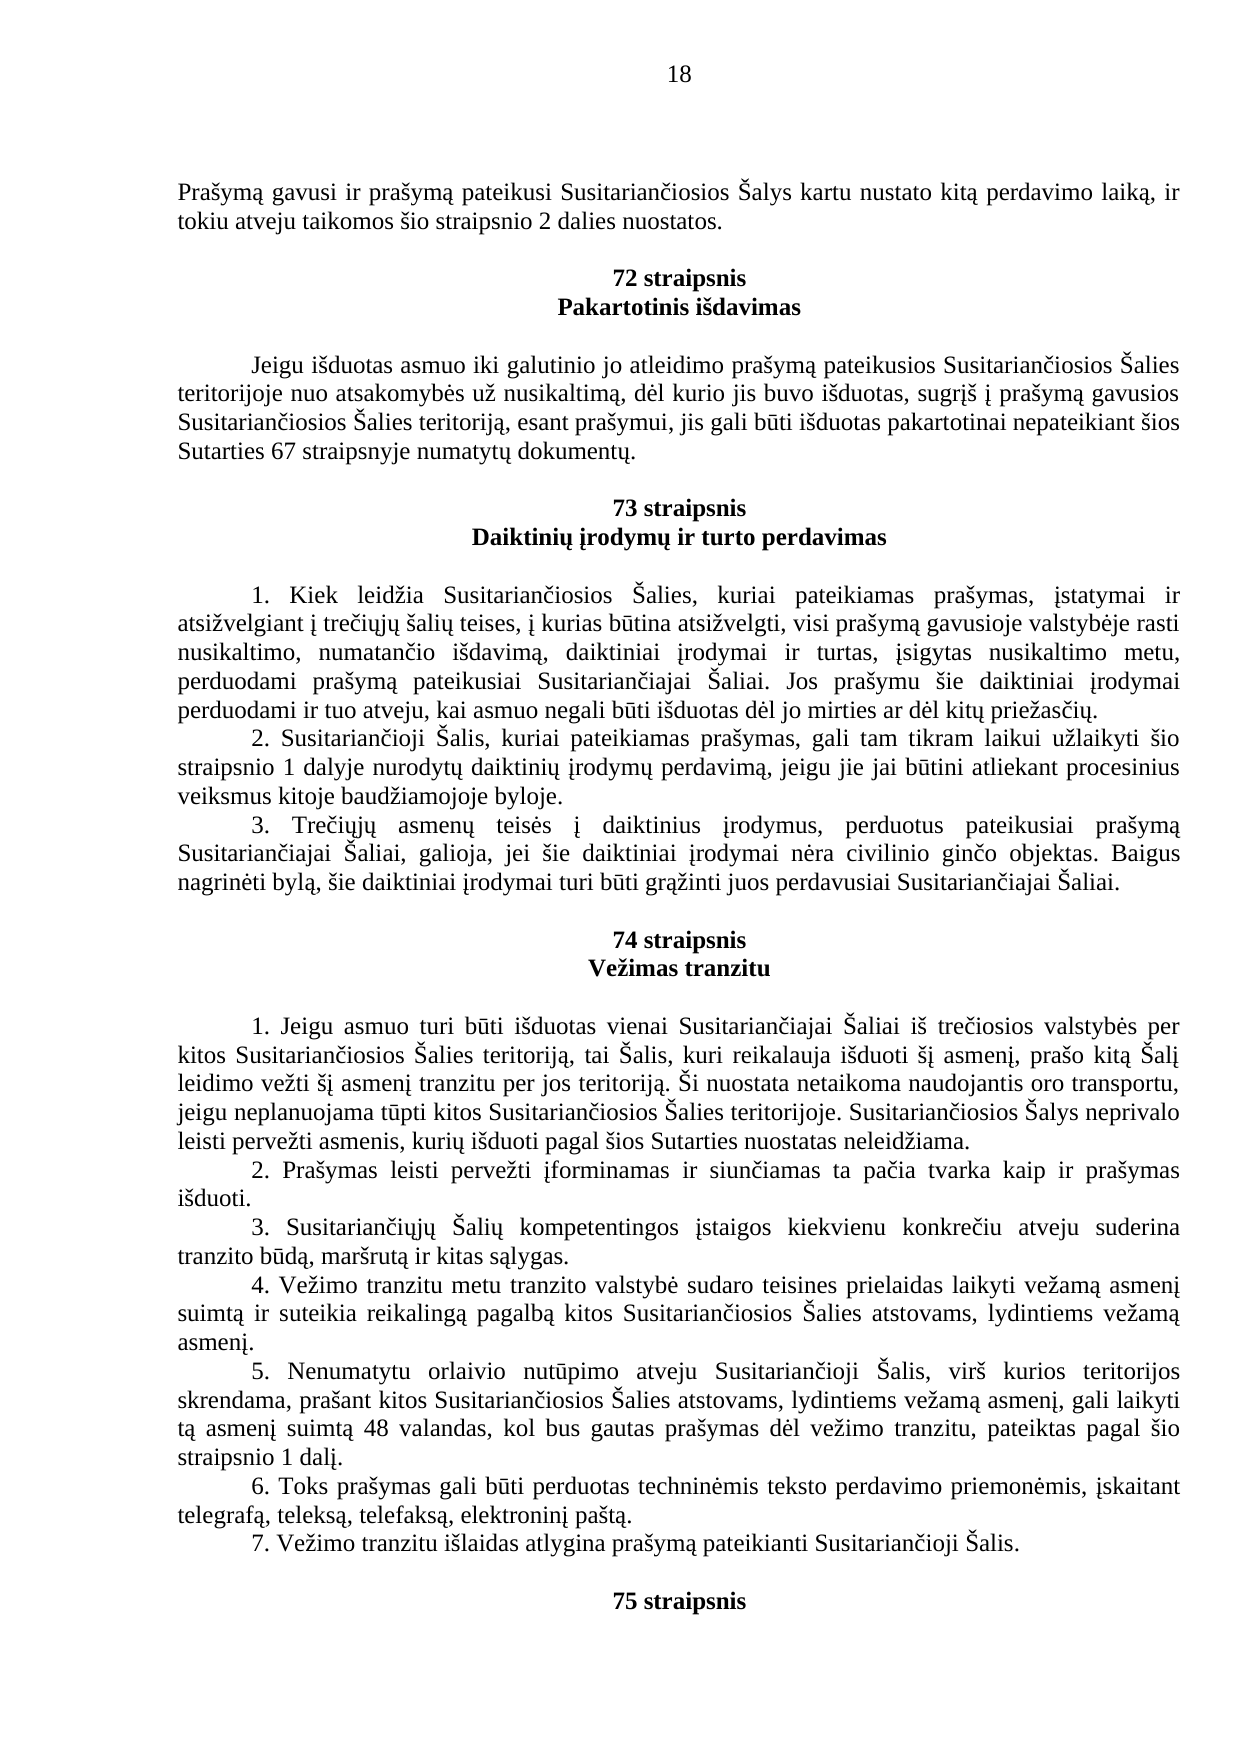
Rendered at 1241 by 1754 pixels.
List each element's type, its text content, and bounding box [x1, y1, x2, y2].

text 3. Trečiųjų asmenų teisės į daiktinius įrodymus, perduotus pateikusiai prašymą Susitariančiajai Šaliai, galioja, jei šie daiktiniai įrodymai nėra civilinio ginčo objektas. Baigus nagrinėti bylą, šie daiktiniai įrodymai turi būti grąžinti juos perdavusiai Susitariančiajai Šaliai. [177, 810, 1181, 896]
text 4. Vežimo tranzitu metu tranzito valstybė sudaro teisines prielaidas laikyti vežamą asmenį suimtą ir suteikia reikalingą pagalbą kitos Susitariančiosios Šalies atstovams, lydintiems vežamą asmenį. [177, 1270, 1181, 1356]
text 2. Susitariančioji Šalis, kuriai pateikiamas prašymas, gali tam tikram laikui užlaikyti šio straipsnio 1 dalyje nurodytų daiktinių įrodymų perdavimą, jeigu jie jai būtini atliekant procesinius veiksmus kitoje baudžiamojoje byloje. [177, 723, 1181, 810]
text 75 straipsnis [177, 1586, 1181, 1615]
text 7. Vežimo tranzitu išlaidas atlygina prašymą pateikianti Susitariančioji Šalis. [177, 1528, 1181, 1557]
text 1. Kiek leidžia Susitariančiosios Šalies, kuriai pateikiamas prašymas, įstatymai ir atsižvelgiant į trečiųjų šalių teises, į kurias būtina atsižvelgti, visi prašymą gavusioje valstybėje rasti nusikaltimo, numatančio išdavimą, daiktiniai įrodymai ir turtas, įsigytas nusikaltimo metu, perduodami prašymą pateikusiai Susitariančiajai Šaliai. Jos prašymu šie daiktiniai įrodymai perduodami ir tuo atveju, kai asmuo negali būti išduotas dėl jo mirties ar dėl kitų priežasčių. [177, 580, 1181, 723]
text Pakartotinis išdavimas [177, 292, 1181, 321]
text Jeigu išduotas asmuo iki galutinio jo atleidimo prašymą pateikusios Susitariančiosios Šalies teritorijoje nuo atsakomybės už nusikaltimą, dėl kurio jis buvo išduotas, sugrįš į prašymą gavusios Susitariančiosios Šalies teritoriją, esant prašymui, jis gali būti išduotas pakartotinai nepateikiant šios Sutarties 67 straipsnyje numatytų dokumentų. [177, 350, 1181, 465]
text 73 straipsnis [177, 493, 1181, 522]
text 6. Toks prašymas gali būti perduotas techninėmis teksto perdavimo priemonėmis, įskaitant telegrafą, teleksą, telefaksą, elektroninį paštą. [177, 1471, 1181, 1528]
text 5. Nenumatytu orlaivio nutūpimo atveju Susitariančioji Šalis, virš kurios teritorijos skrendama, prašant kitos Susitariančiosios Šalies atstovams, lydintiems vežamą asmenį, gali laikyti tą asmenį suimtą 48 valandas, kol bus gautas prašymas dėl vežimo tranzitu, pateiktas pagal šio straipsnio 1 dalį. [177, 1356, 1181, 1471]
text Prašymą gavusi ir prašymą pateikusi Susitariančiosios Šalys kartu nustato kitą perdavimo laiką, ir tokiu atveju taikomos šio straipsnio 2 dalies nuostatos. [177, 177, 1181, 235]
text 72 straipsnis [177, 263, 1181, 292]
text Daiktinių įrodymų ir turto perdavimas [177, 522, 1181, 551]
text 2. Prašymas leisti pervežti įforminamas ir siunčiamas ta pačia tvarka kaip ir prašymas išduoti. [177, 1155, 1181, 1212]
text Vežimas tranzitu [177, 953, 1181, 982]
text 74 straipsnis [177, 925, 1181, 953]
text 1. Jeigu asmuo turi būti išduotas vienai Susitariančiajai Šaliai iš trečiosios valstybės per kitos Susitariančiosios Šalies teritoriją, tai Šalis, kuri reikalauja išduoti šį asmenį, prašo kitą Šalį leidimo vežti šį asmenį tranzitu per jos teritoriją. Ši nuostata netaikoma naudojantis oro transportu, jeigu neplanuojama tūpti kitos Susitariančiosios Šalies teritorijoje. Susitariančiosios Šalys neprivalo leisti pervežti asmenis, kurių išduoti pagal šios Sutarties nuostatas neleidžiama. [177, 1011, 1181, 1155]
text 3. Susitariančiųjų Šalių kompetentingos įstaigos kiekvienu konkrečiu atveju suderina tranzito būdą, maršrutą ir kitas sąlygas. [177, 1212, 1181, 1270]
